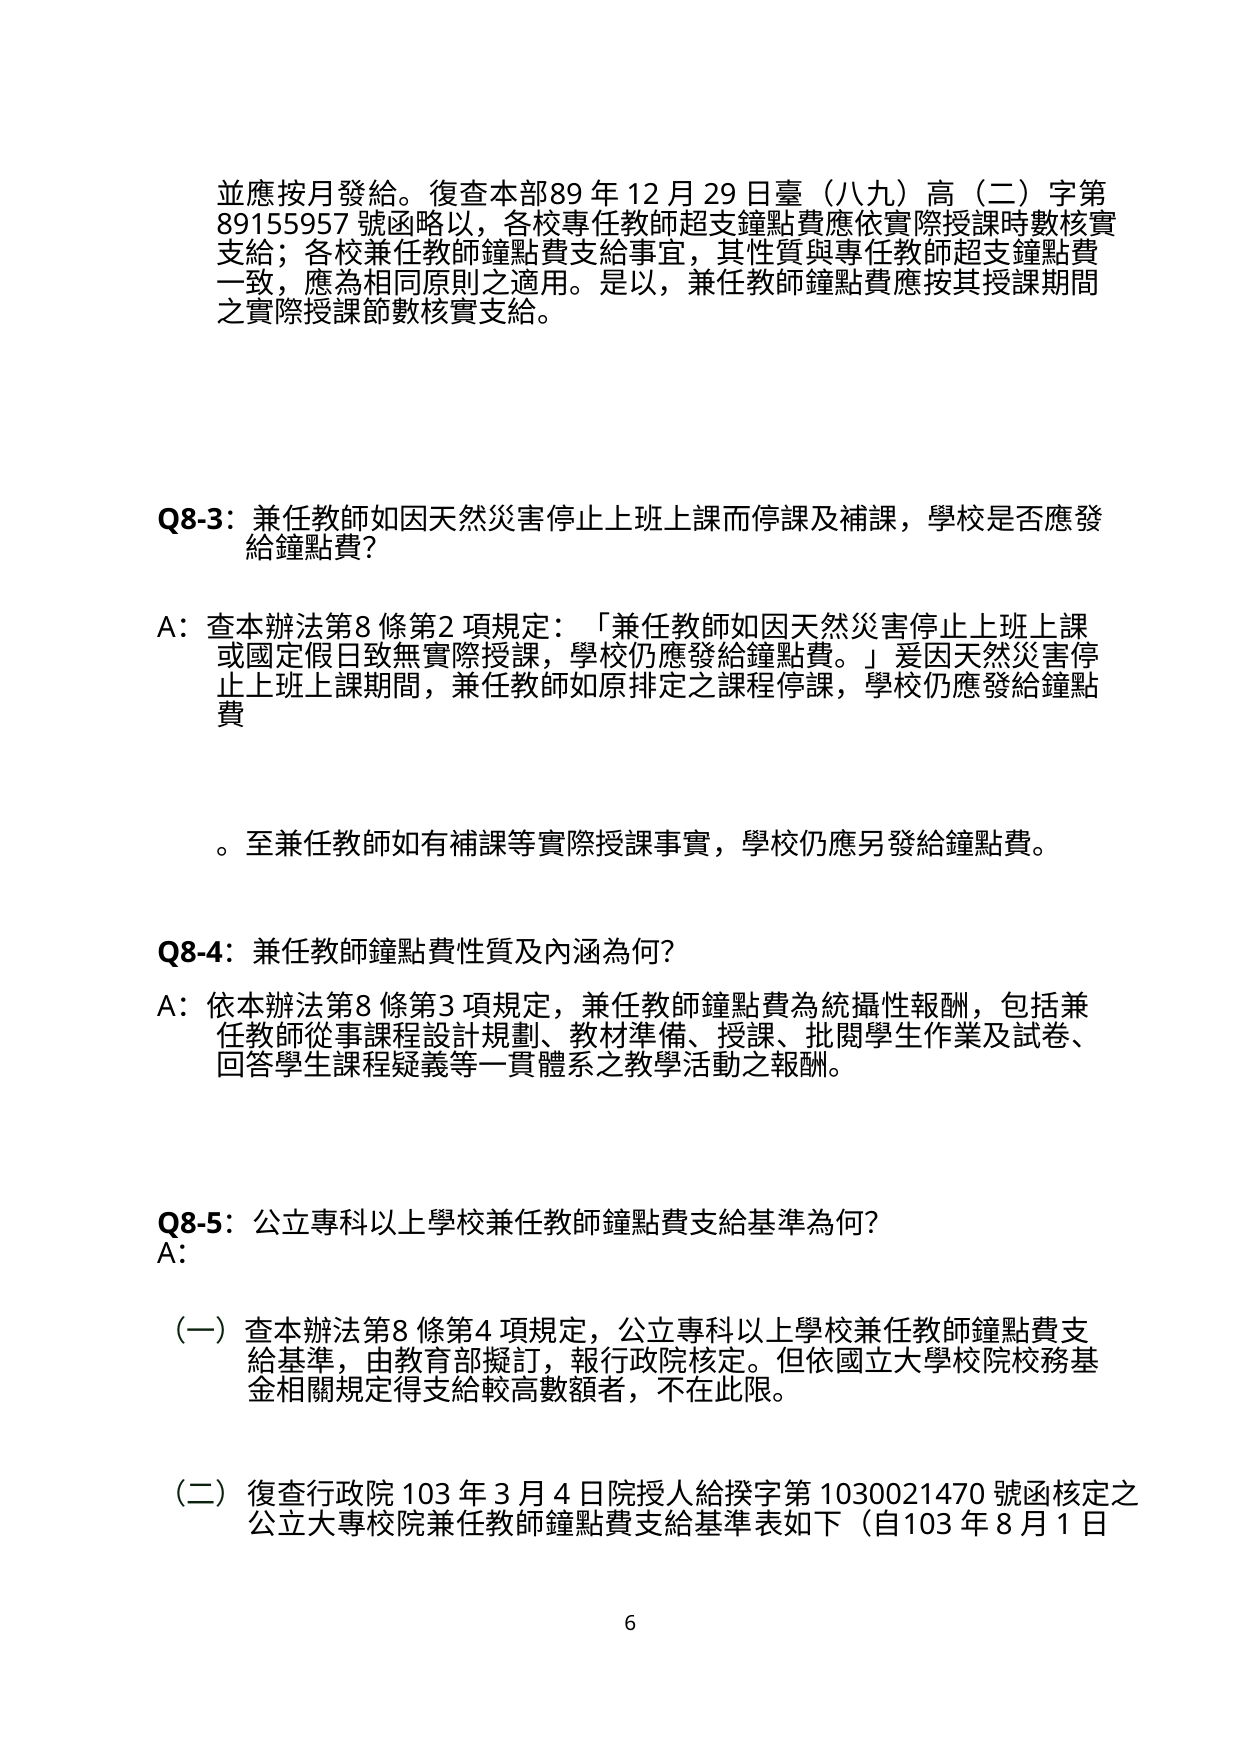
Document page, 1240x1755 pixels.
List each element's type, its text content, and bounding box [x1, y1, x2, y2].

text 一致，應為相同原則之適用。是以，兼任教師鐘點費應按其授課期間 [216, 270, 1216, 299]
text 公立大專校院兼任教師鐘點費支給基準表如下（自103 年8 月1 日 [247, 1510, 1226, 1541]
text 回答學生課程疑義等一貫體系之教學活動之報酬。 [216, 1052, 1224, 1081]
text 給鐘點費？ [246, 535, 1223, 564]
text Q8-3：兼任教師如因天然災害停止上班上課而停課及補課，學校是否應發 [157, 505, 1223, 535]
text 6 [624, 1613, 648, 1635]
text 之實際授課節數核實支給。 [216, 299, 1216, 328]
text 。至兼任教師如有補課等實際授課事實，學校仍應另發給鐘點費。 [216, 831, 1171, 860]
text 或國定假日致無實際授課，學校仍應發給鐘點費。」爰因天然災害停 [216, 643, 1223, 673]
text 任教師從事課程設計規劃、教材準備、授課、批閱學生作業及試卷、 [216, 1023, 1224, 1052]
text 給基準，由教育部擬訂，報行政院核定。但依國立大學校院校務基 [247, 1348, 1223, 1377]
text （二）復查行政院 103 年3 月4 日院授人給揆字第1030021470 號函核定之 [157, 1480, 1226, 1510]
text 費 [216, 702, 1223, 731]
text 並應按月發給。復查本部89 年 12 月29 日臺（八九）高（二）字第 [216, 180, 1216, 210]
text Q8-5：公立專科以上學校兼任教師鐘點費支給基準為何？ [157, 1209, 982, 1239]
text A： [157, 1239, 982, 1270]
text 止上班上課期間，兼任教師如原排定之課程停課，學校仍應發給鐘點 [216, 673, 1223, 702]
text （一）查本辦法第8 條第4 項規定，公立專科以上學校兼任教師鐘點費支 [157, 1317, 1223, 1348]
text 金相關規定得支給較高數額者，不在此限。 [247, 1377, 1223, 1406]
text 支給；各校兼任教師鐘點費支給事宜，其性質與專任教師超支鐘點費 [216, 241, 1216, 270]
text A：查本辦法第8 條第2 項規定：「兼任教師如因天然災害停止上班上課 [157, 613, 1223, 643]
text Q8-4：兼任教師鐘點費性質及內涵為何？ [157, 938, 747, 968]
text A：依本辦法第8 條第3 項規定，兼任教師鐘點費為統攝性報酬，包括兼 [157, 992, 1224, 1023]
text 89155957 號函略以，各校專任教師超支鐘點費應依實際授課時數核實 [216, 210, 1216, 241]
